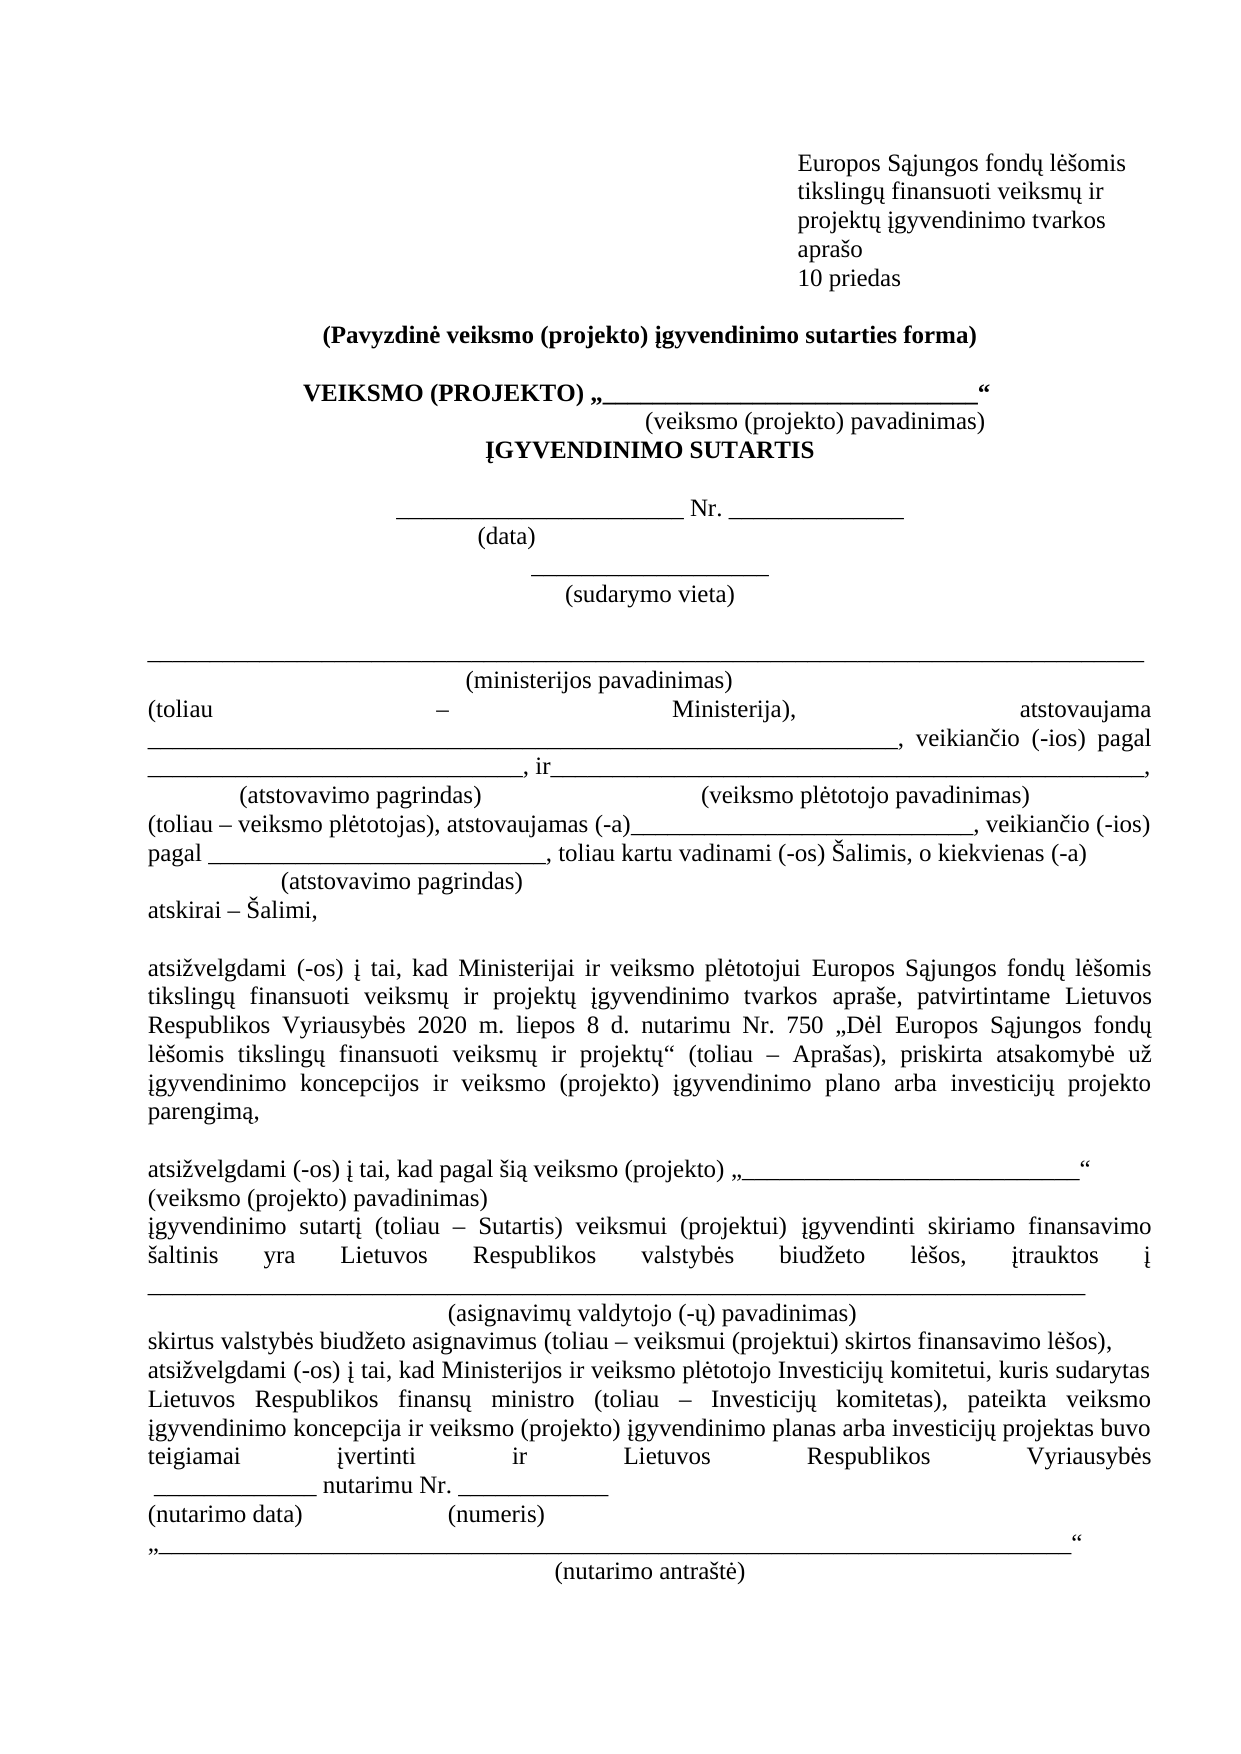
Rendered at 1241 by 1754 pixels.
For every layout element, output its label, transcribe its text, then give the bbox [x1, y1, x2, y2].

text (toliau – Ministerija), atstovaujama ____________________________________________________________, veikiančio (-ios) pagal ______________________________, ir , [148, 694, 1152, 780]
text Europos Sąjungos fondų lėšomis [797, 148, 1152, 176]
text (toliau – veiksmo plėtotojas), atstovaujamas (-a) , veikiančio (-ios) [148, 809, 1152, 838]
text (veiksmo (projekto) pavadinimas) [148, 406, 1152, 435]
text (nutarimo data) (numeris) [148, 1499, 1152, 1528]
text (ministerijos pavadinimas) [148, 665, 1152, 694]
text (sudarymo vieta) [148, 579, 1152, 608]
text įgyvendinimo sutartį (toliau – Sutartis) veiksmui (projektui) įgyvendinti skiriamo finansavimo šaltinis yra Lietuvos Respublikos valstybės biudžeto lėšos, įtrauktos į ___________________________________________________________________________ [148, 1211, 1152, 1298]
text projektų įgyvendinimo tvarkos [797, 205, 1152, 234]
text (veiksmo (projekto) pavadinimas) [148, 1183, 1152, 1211]
text atsižvelgdami (-os) į tai, kad Ministerijos ir veiksmo plėtotojo Investicijų komitetui, kuris sudarytas Lietuvos Respublikos finansų ministro (toliau – Investicijų komitetas), pateikta veiksmo įgyvendinimo koncepcija ir veiksmo (projekto) įgyvendinimo planas arba investicijų projektas buvo teigiamai įvertinti ir Lietuvos Respublikos Vyriausybės _____________ nutarimu Nr. ____________ [148, 1355, 1152, 1499]
text pagal ___________________________, toliau kartu vadinami (-os) Šalimis, o kiekvienas (-a) (atstovavimo pagrindas) [148, 838, 1152, 895]
text (nutarimo antraštė) [148, 1556, 1152, 1585]
text atsižvelgdami (-os) į tai, kad Ministerijai ir veiksmo plėtotojui Europos Sąjungos fondų lėšomis tikslingų finansuoti veiksmų ir projektų įgyvendinimo tvarkos apraše, patvirtintame Lietuvos Respublikos Vyriausybės 2020 m. liepos 8 d. nutarimu Nr. 750 „Dėl Europos Sąjungos fondų lėšomis tikslingų finansuoti veiksmų ir projektų“ (toliau – Aprašas), priskirta atsakomybė už įgyvendinimo koncepcijos ir veiksmo (projekto) įgyvendinimo plano arba investicijų projekto parengimą, [148, 953, 1152, 1125]
text (atstovavimo pagrindas) (veiksmo plėtotojo pavadinimas) [148, 780, 1152, 809]
text „_________________________________________________________________________“ [148, 1528, 1152, 1556]
text aprašo [797, 234, 1152, 263]
text atskirai – Šalimi, [148, 895, 1152, 924]
text ___________________ [148, 550, 1152, 579]
text (Pavyzdinė veiksmo (projekto) įgyvendinimo sutarties forma) [148, 320, 1152, 349]
text skirtus valstybės biudžeto asignavimus (toliau – veiksmui (projektui) skirtos finansavimo lėšos), [148, 1326, 1152, 1355]
text atsižvelgdami (-os) į tai, kad pagal šią veiksmo (projekto) „___________________________“ [148, 1154, 1152, 1183]
text ĮGYVENDINIMO SUTARTIS [148, 435, 1152, 464]
text _______________________ Nr. ______________ [148, 493, 1152, 521]
text (data) [148, 521, 1152, 550]
text (asignavimų valdytojo (-ų) pavadinimas) [148, 1298, 1152, 1326]
text 10 priedas [797, 263, 1152, 291]
text tikslingų finansuoti veiksmų ir [797, 176, 1152, 205]
text VEIKSMO (PROJEKTO) „______________________________“ [148, 378, 1152, 406]
